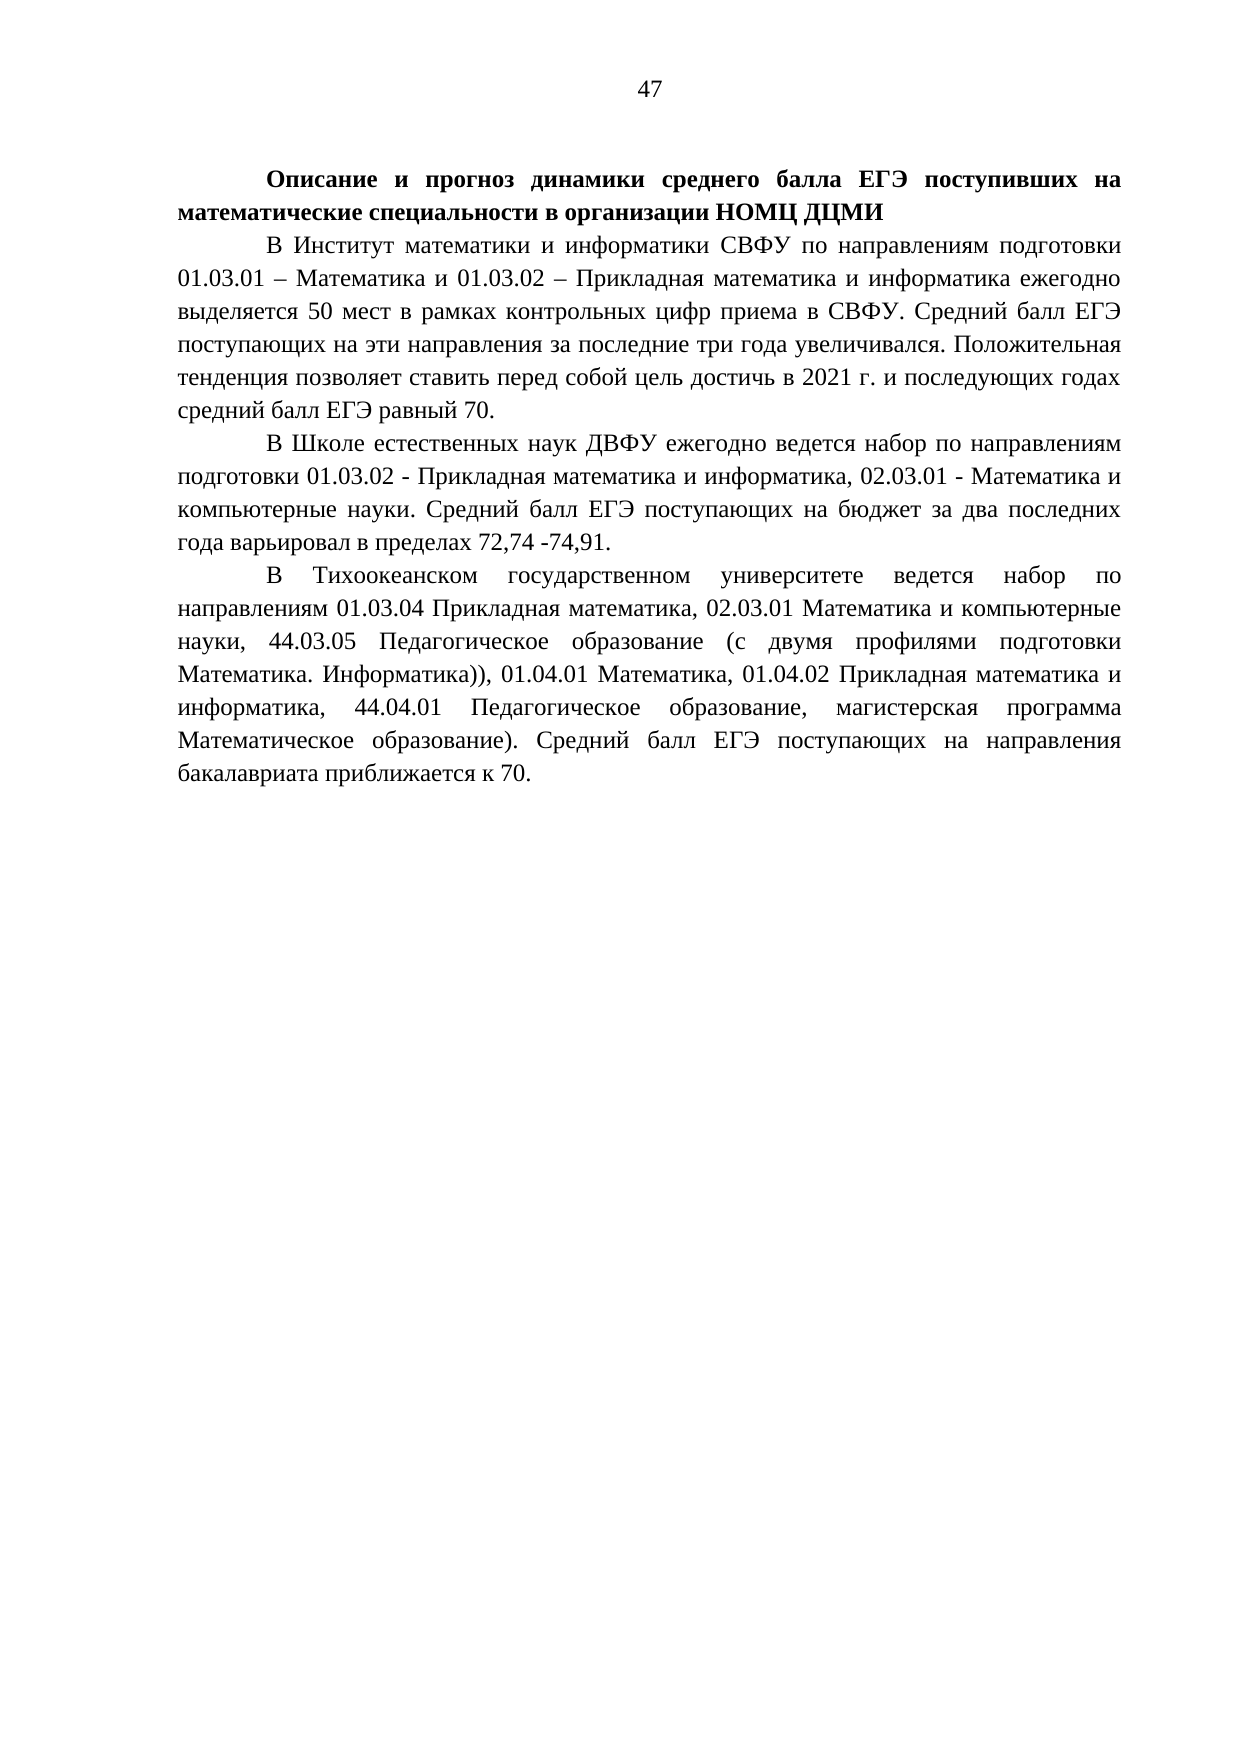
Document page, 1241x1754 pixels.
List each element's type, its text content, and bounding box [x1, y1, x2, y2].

list В Тихоокеанском государственном университете ведется набор по направлениям 01.03.04 Прикладная математика, 02.03.01 Математика и компьютерные науки, 44.03.05 Педагогическое образование (с двумя профилями подготовки Математика. Информатика)), 01.04.01 Математика, 01.04.02 Прикладная математика и информатика, 44.04.01 Педагогическое образование, магистерская программа Математическое образование). Средний балл ЕГЭ поступающих на направления бакалавриата приближается к 70. [177, 560, 1122, 787]
list В Институт математики и информатики СВФУ по направлениям подготовки 01.03.01 – Математика и 01.03.02 – Прикладная математика и информатика ежегодно выделяется 50 мест в рамках контрольных цифр приема в СВФУ. Средний балл ЕГЭ поступающих на эти направления за последние три года увеличивался. Положительная тенденция позволяет ставить перед собой цель достичь в 2021 г. и последующих годах средний балл ЕГЭ равный 70. [177, 230, 1122, 423]
list В Школе естественных наук ДВФУ ежегодно ведется набор по направлениям подготовки 01.03.02 - Прикладная математика и информатика, 02.03.01 - Математика и компьютерные науки. Средний балл ЕГЭ поступающих на бюджет за два последних года варьировал в пределах 72,74 -74,91. [177, 428, 1122, 556]
list Описание и прогноз динамики среднего балла ЕГЭ поступивших на математические специальности в организации НОМЦ ДЦМИ [177, 164, 1122, 225]
